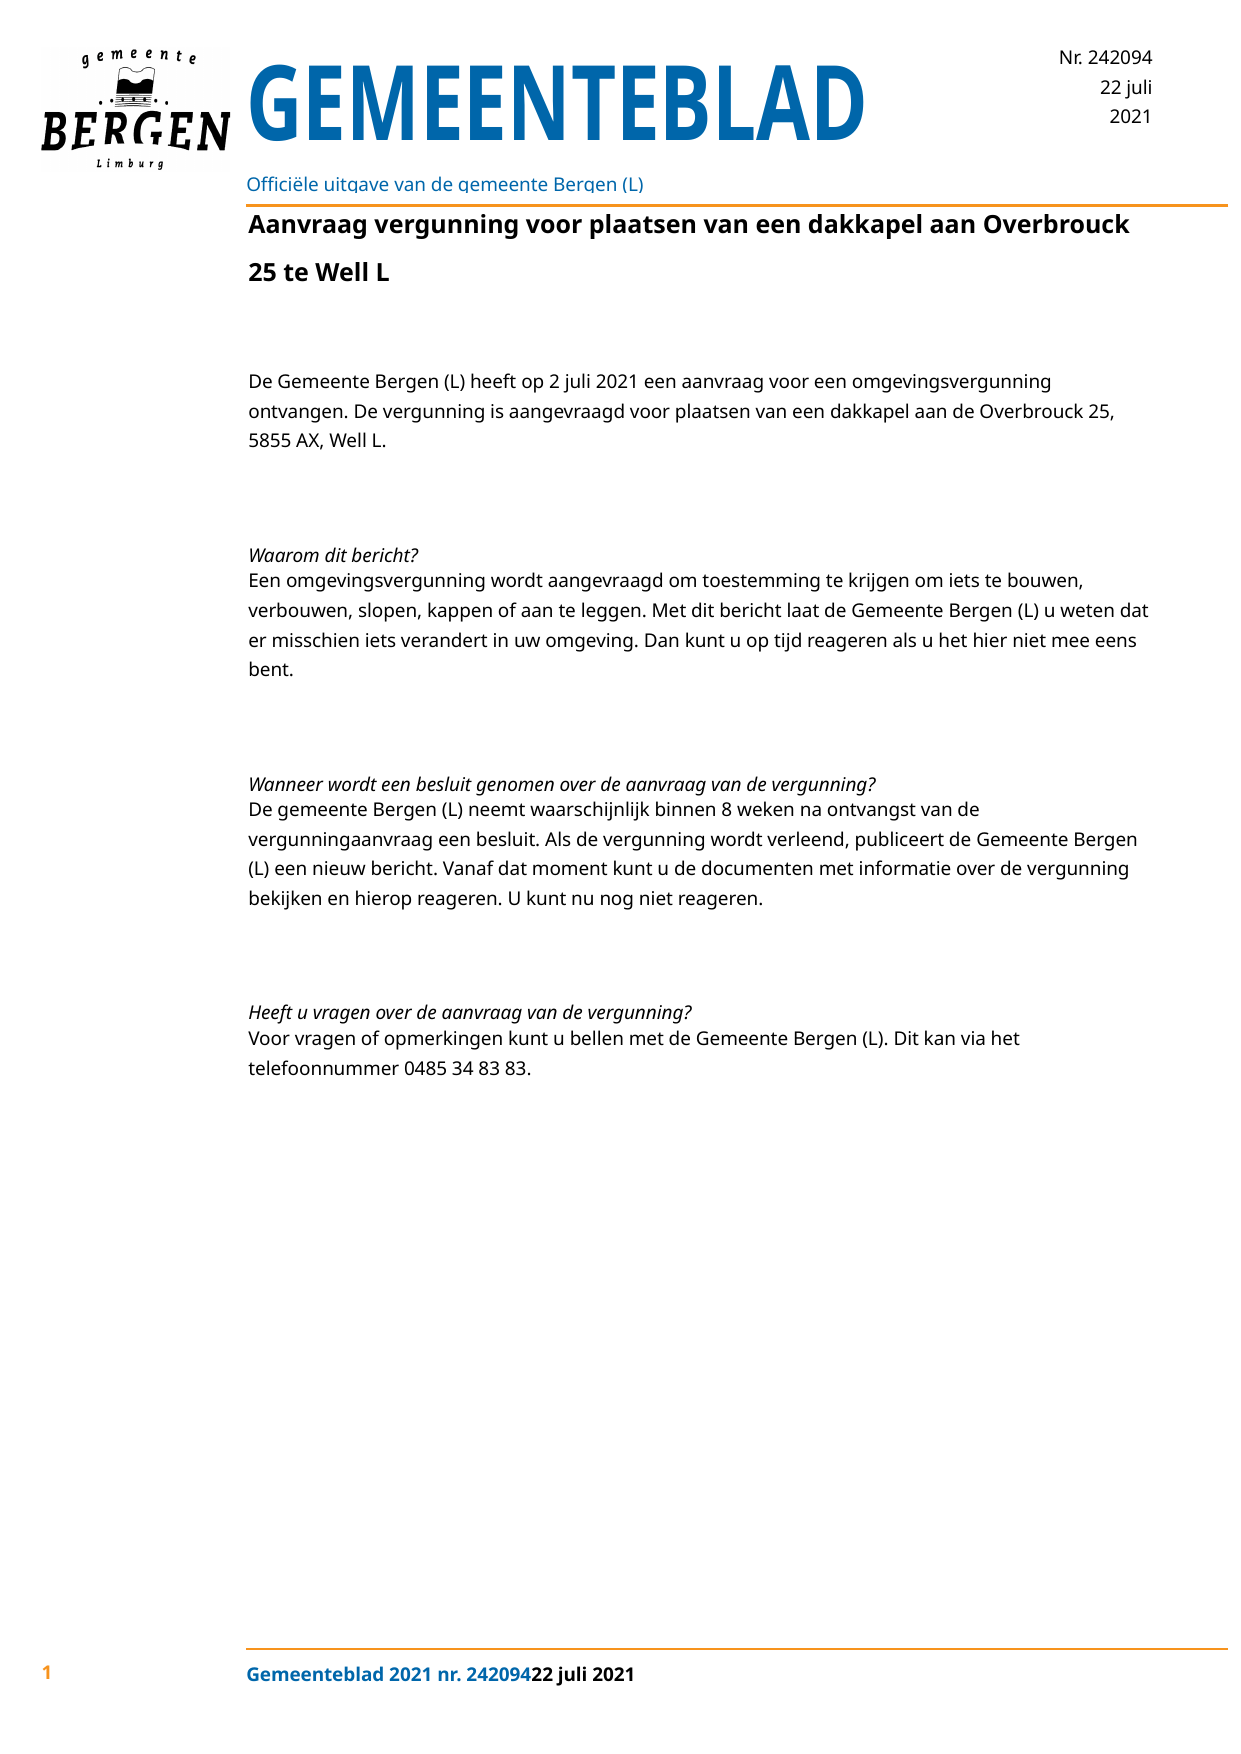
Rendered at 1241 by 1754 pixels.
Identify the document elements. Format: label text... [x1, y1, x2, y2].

picture [41, 47, 231, 172]
text Een omgevingsvergunning wordt aangevraagd om toestemming te krijgen om iets te bouwen, verbouwen, slopen, kappen of aan te leggen. Met dit bericht laat de Gemeente Bergen (L) u weten dat er misschien iets verandert in uw omgeving. Dan kunt u op tijd reageren als u het hier niet mee eens bent. [248, 568, 1152, 682]
text Wanneer wordt een besluit genomen over de aanvraag van de vergunning? [248, 771, 1152, 796]
text Waarom dit bericht? [248, 542, 1152, 568]
text De gemeente Bergen (L) neemt waarschijnlijk binnen 8 weken na ontvangst van de vergunningaanvraag een besluit. Als de vergunning wordt verleend, publiceert de Gemeente Bergen (L) een nieuw bericht. Vanaf dat moment kunt u de documenten met informatie over de vergunning bekijken en hierop reageren. U kunt nu nog niet reageren. [248, 796, 1152, 911]
text Heeft u vragen over de aanvraag van de vergunning? [248, 999, 1152, 1025]
text De Gemeente Bergen (L) heeft op 2 juli 2021 een aanvraag voor een omgevingsvergunning ontvangen. De vergunning is aangevraagd voor plaatsen van een dakkapel aan de Overbrouck 25, 5855 AX, Well L. [248, 368, 1152, 453]
text Aanvraag vergunning voor plaatsen van een dakkapel aan Overbrouck 25 te Well L [248, 207, 1152, 288]
text Voor vragen of opmerkingen kunt u bellen met de Gemeente Bergen (L). Dit kan via het telefoonnummer 0485 34 83 83. [248, 1025, 1152, 1081]
